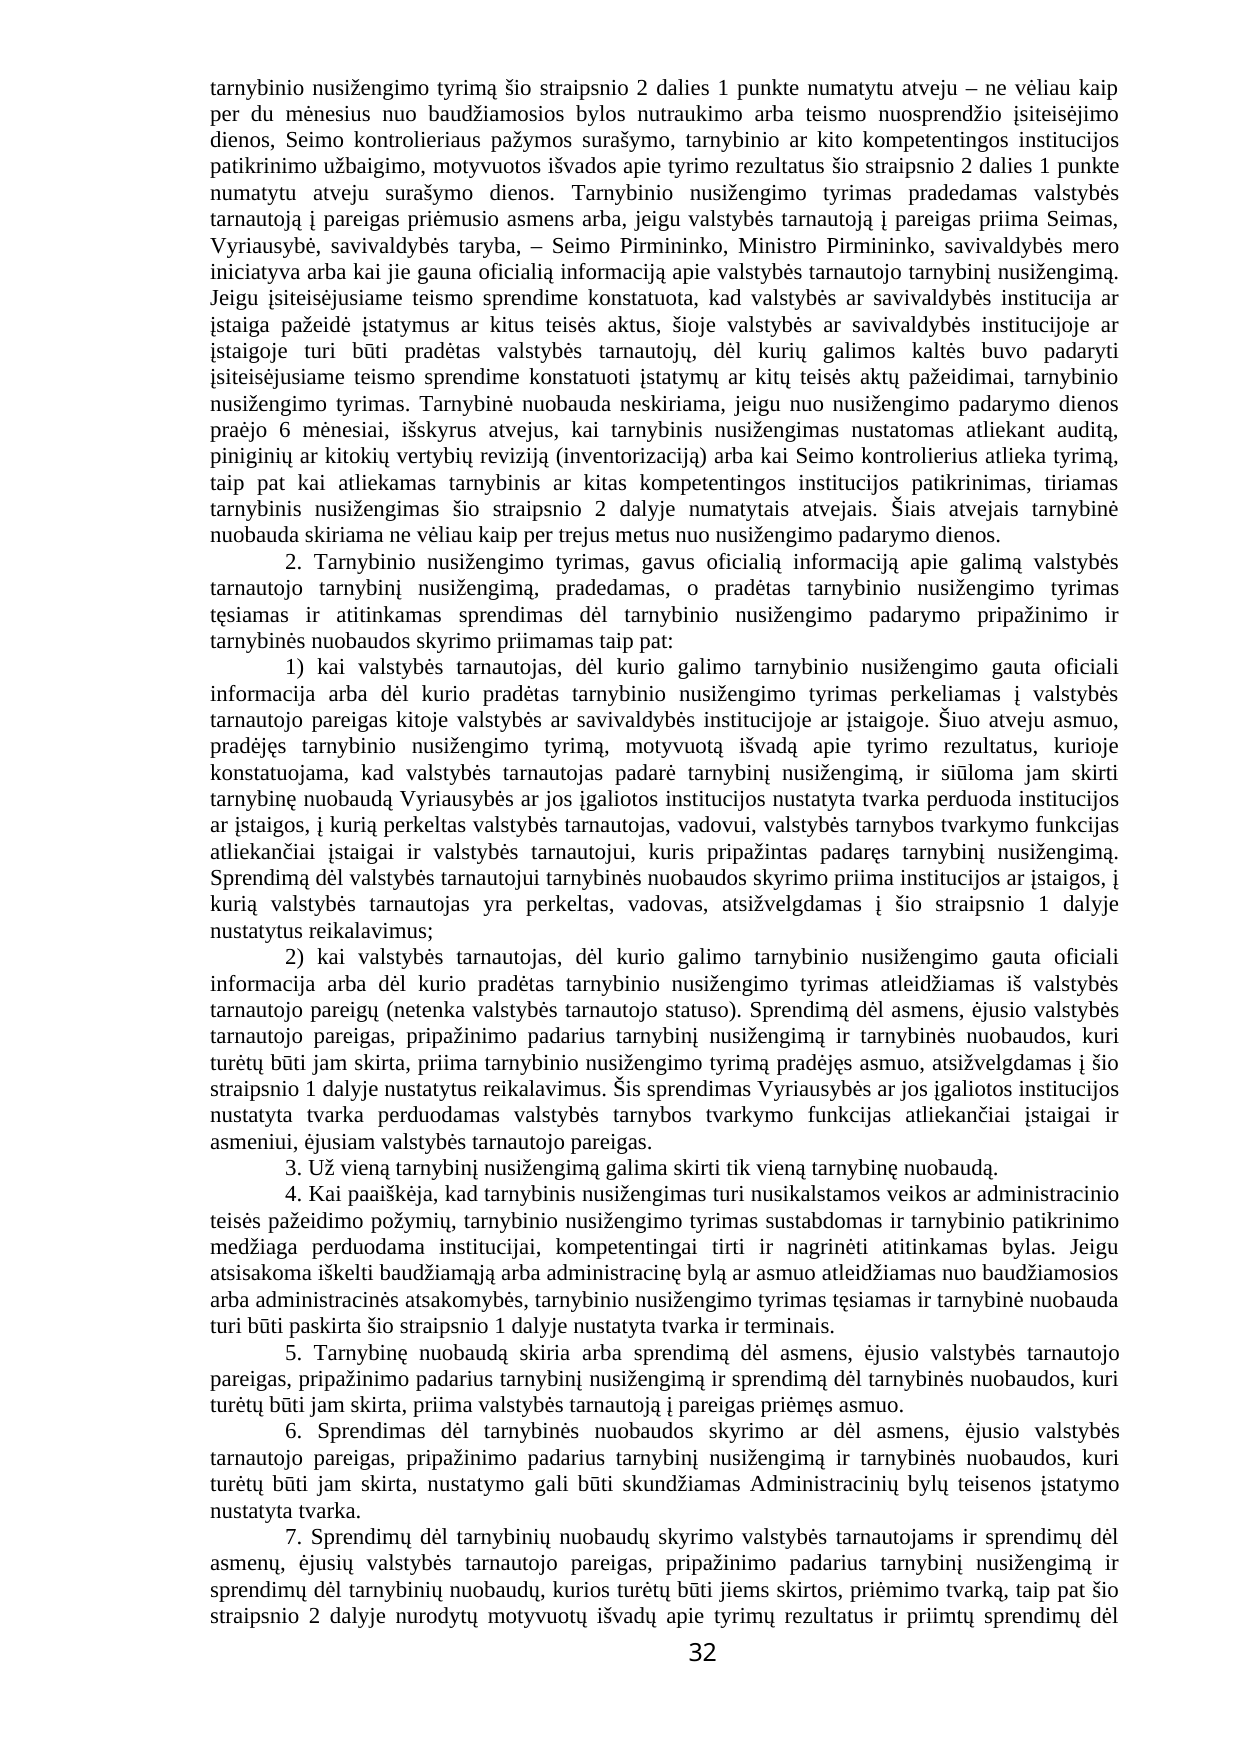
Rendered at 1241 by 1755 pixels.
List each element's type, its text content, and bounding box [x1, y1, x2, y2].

text tarnybinio nusižengimo tyrimą šio straipsnio 2 dalies 1 punkte numatytu atveju – ne vėliau kaip per du mėnesius nuo baudžiamosios bylos nutraukimo arba teismo nuosprendžio įsiteisėjimo dienos, Seimo kontrolieriaus pažymos surašymo, tarnybinio ar kito kompetentingos institucijos patikrinimo užbaigimo, motyvuotos išvados apie tyrimo rezultatus šio straipsnio 2 dalies 1 punkte numatytu atveju surašymo dienos. Tarnybinio nusižengimo tyrimas pradedamas valstybės tarnautoją į pareigas priėmusio asmens arba, jeigu valstybės tarnautoją į pareigas priima Seimas, Vyriausybė, savivaldybės taryba, – Seimo Pirmininko, Ministro Pirmininko, savivaldybės mero iniciatyva arba kai jie gauna oficialią informaciją apie valstybės tarnautojo tarnybinį nusižengimą. Jeigu įsiteisėjusiame teismo sprendime konstatuota, kad valstybės ar savivaldybės institucija ar įstaiga pažeidė įstatymus ar kitus teisės aktus, šioje valstybės ar savivaldybės institucijoje ar įstaigoje turi būti pradėtas valstybės tarnautojų, dėl kurių galimos kaltės buvo padaryti įsiteisėjusiame teismo sprendime konstatuoti įstatymų ar kitų teisės aktų pažeidimai, tarnybinio nusižengimo tyrimas. Tarnybinė nuobauda neskiriama, jeigu nuo nusižengimo padarymo dienos praėjo 6 mėnesiai, išskyrus atvejus, kai tarnybinis nusižengimas nustatomas atliekant auditą, piniginių ar kitokių vertybių reviziją (inventorizaciją) arba kai Seimo kontrolierius atlieka tyrimą, taip pat kai atliekamas tarnybinis ar kitas kompetentingos institucijos patikrinimas, tiriamas tarnybinis nusižengimas šio straipsnio 2 dalyje numatytais atvejais. Šiais atvejais tarnybinė nuobauda skiriama ne vėliau kaip per trejus metus nuo nusižengimo padarymo dienos. [210, 73, 1120, 548]
text 5. Tarnybinę nuobaudą skiria arba sprendimą dėl asmens, ėjusio valstybės tarnautojo pareigas, pripažinimo padarius tarnybinį nusižengimą ir sprendimą dėl tarnybinės nuobaudos, kuri turėtų būti jam skirta, priima valstybės tarnautoją į pareigas priėmęs asmuo. [210, 1338, 1120, 1418]
text 7. Sprendimų dėl tarnybinių nuobaudų skyrimo valstybės tarnautojams ir sprendimų dėl asmenų, ėjusių valstybės tarnautojo pareigas, pripažinimo padarius tarnybinį nusižengimą ir sprendimų dėl tarnybinių nuobaudų, kurios turėtų būti jiems skirtos, priėmimo tvarką, taip pat šio straipsnio 2 dalyje nurodytų motyvuotų išvadų apie tyrimų rezultatus ir priimtų sprendimų dėl [210, 1523, 1120, 1628]
text 6. Sprendimas dėl tarnybinės nuobaudos skyrimo ar dėl asmens, ėjusio valstybės tarnautojo pareigas, pripažinimo padarius tarnybinį nusižengimą ir tarnybinės nuobaudos, kuri turėtų būti jam skirta, nustatymo gali būti skundžiamas Administracinių bylų teisenos įstatymo nustatyta tvarka. [210, 1418, 1120, 1523]
text 1) kai valstybės tarnautojas, dėl kurio galimo tarnybinio nusižengimo gauta oficiali informacija arba dėl kurio pradėtas tarnybinio nusižengimo tyrimas perkeliamas į valstybės tarnautojo pareigas kitoje valstybės ar savivaldybės institucijoje ar įstaigoje. Šiuo atveju asmuo, pradėjęs tarnybinio nusižengimo tyrimą, motyvuotą išvadą apie tyrimo rezultatus, kurioje konstatuojama, kad valstybės tarnautojas padarė tarnybinį nusižengimą, ir siūloma jam skirti tarnybinę nuobaudą Vyriausybės ar jos įgaliotos institucijos nustatyta tvarka perduoda institucijos ar įstaigos, į kurią perkeltas valstybės tarnautojas, vadovui, valstybės tarnybos tvarkymo funkcijas atliekančiai įstaigai ir valstybės tarnautojui, kuris pripažintas padaręs tarnybinį nusižengimą. Sprendimą dėl valstybės tarnautojui tarnybinės nuobaudos skyrimo priima institucijos ar įstaigos, į kurią valstybės tarnautojas yra perkeltas, vadovas, atsižvelgdamas į šio straipsnio 1 dalyje nustatytus reikalavimus; [210, 653, 1120, 943]
text 2. Tarnybinio nusižengimo tyrimas, gavus oficialią informaciją apie galimą valstybės tarnautojo tarnybinį nusižengimą, pradedamas, o pradėtas tarnybinio nusižengimo tyrimas tęsiamas ir atitinkamas sprendimas dėl tarnybinio nusižengimo padarymo pripažinimo ir tarnybinės nuobaudos skyrimo priimamas taip pat: [210, 548, 1120, 653]
text 2) kai valstybės tarnautojas, dėl kurio galimo tarnybinio nusižengimo gauta oficiali informacija arba dėl kurio pradėtas tarnybinio nusižengimo tyrimas atleidžiamas iš valstybės tarnautojo pareigų (netenka valstybės tarnautojo statuso). Sprendimą dėl asmens, ėjusio valstybės tarnautojo pareigas, pripažinimo padarius tarnybinį nusižengimą ir tarnybinės nuobaudos, kuri turėtų būti jam skirta, priima tarnybinio nusižengimo tyrimą pradėjęs asmuo, atsižvelgdamas į šio straipsnio 1 dalyje nustatytus reikalavimus. Šis sprendimas Vyriausybės ar jos įgaliotos institucijos nustatyta tvarka perduodamas valstybės tarnybos tvarkymo funkcijas atliekančiai įstaigai ir asmeniui, ėjusiam valstybės tarnautojo pareigas. [210, 943, 1120, 1154]
text 3. Už vieną tarnybinį nusižengimą galima skirti tik vieną tarnybinę nuobaudą. [210, 1154, 1120, 1180]
text 4. Kai paaiškėja, kad tarnybinis nusižengimas turi nusikalstamos veikos ar administracinio teisės pažeidimo požymių, tarnybinio nusižengimo tyrimas sustabdomas ir tarnybinio patikrinimo medžiaga perduodama institucijai, kompetentingai tirti ir nagrinėti atitinkamas bylas. Jeigu atsisakoma iškelti baudžiamąją arba administracinę bylą ar asmuo atleidžiamas nuo baudžiamosios arba administracinės atsakomybės, tarnybinio nusižengimo tyrimas tęsiamas ir tarnybinė nuobauda turi būti paskirta šio straipsnio 1 dalyje nustatyta tvarka ir terminais. [210, 1180, 1120, 1338]
